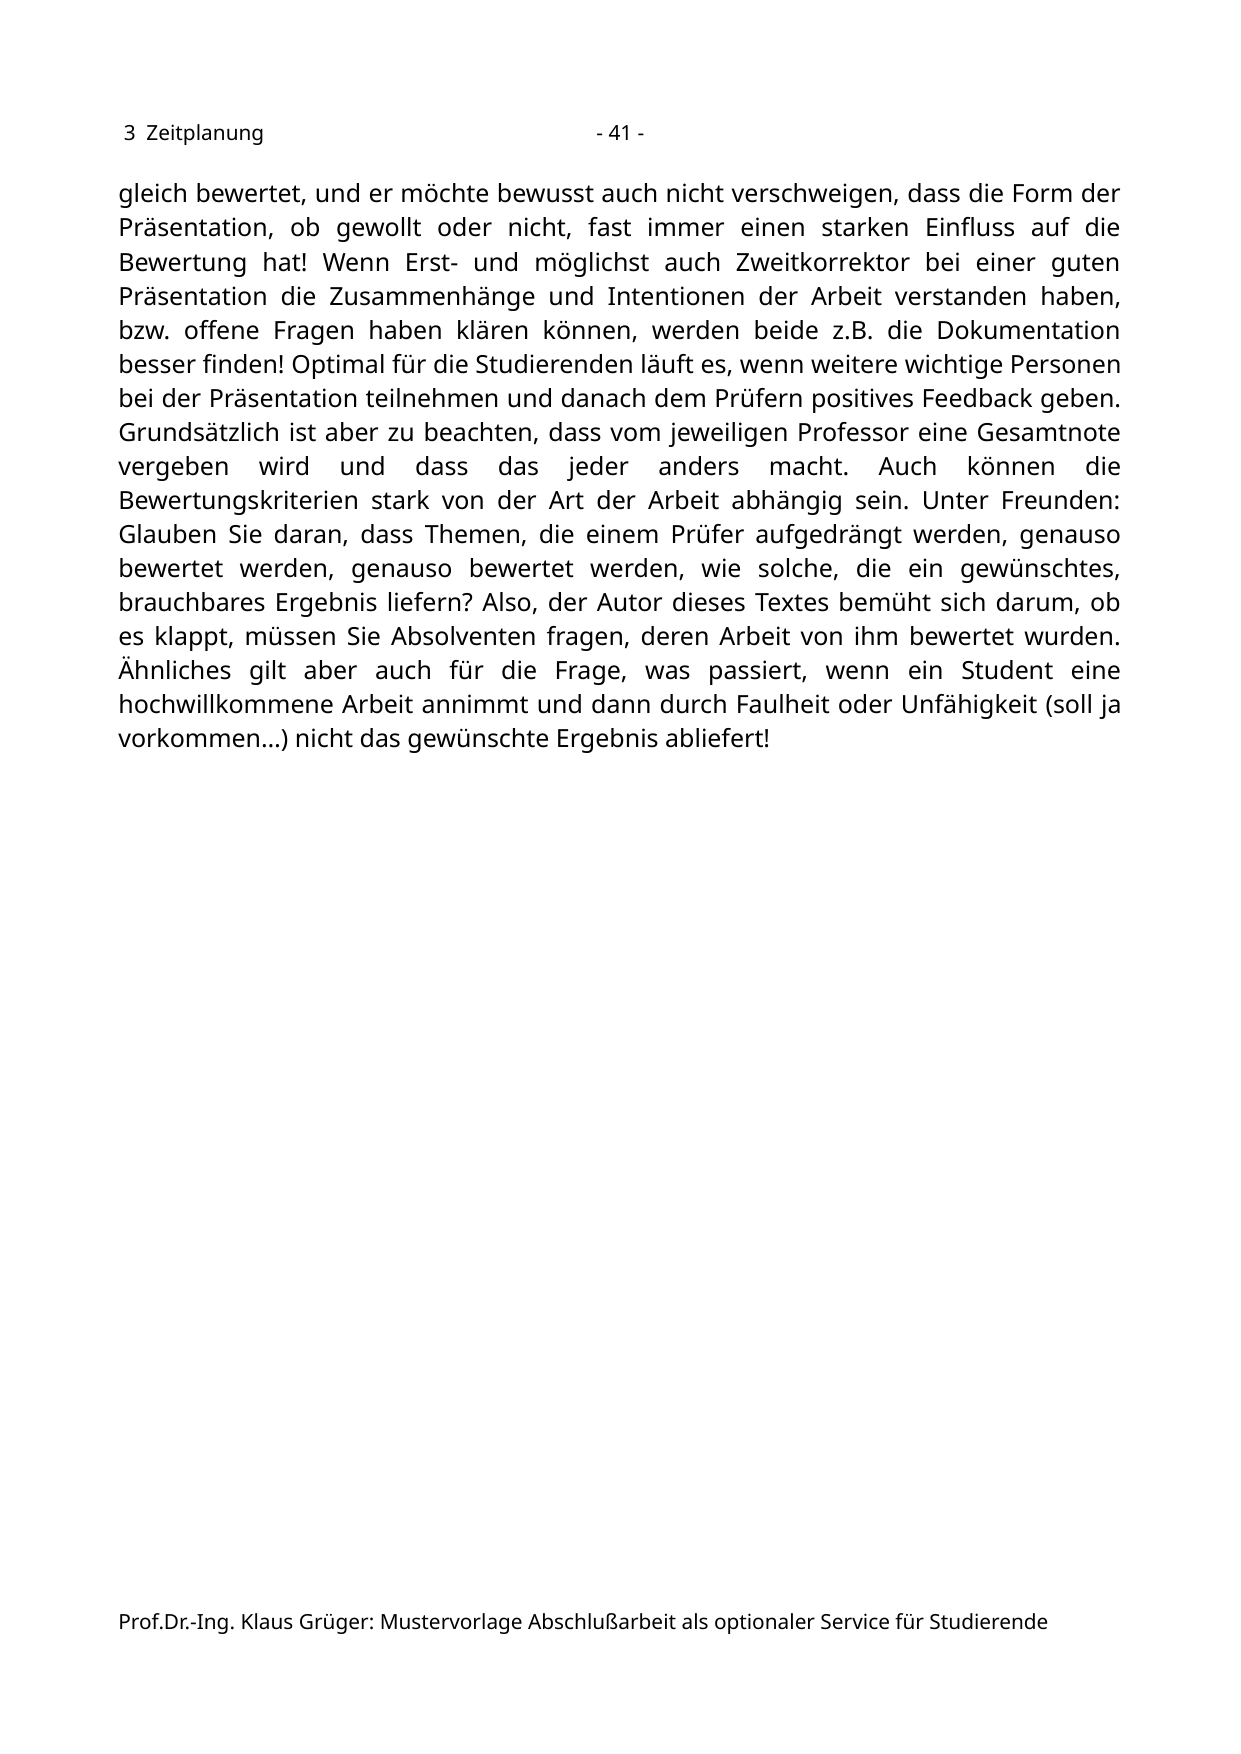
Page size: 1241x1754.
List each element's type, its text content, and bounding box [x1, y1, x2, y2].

text gleich bewertet, und er möchte bewusst auch nicht verschweigen, dass die Form der Präsentation, ob gewollt oder nicht, fast immer einen starken Einfluss auf die Bewertung hat! Wenn Erst- und möglichst auch Zweitkorrektor bei einer guten Präsentation die Zusammenhänge und Intentionen der Arbeit verstanden haben, bzw. offene Fragen haben klären können, werden beide z.B. die Dokumentation besser finden! Optimal für die Studierenden läuft es, wenn weitere wichtige Personen bei der Präsentation teilnehmen und danach dem Prüfern positives Feedback geben. Grundsätzlich ist aber zu beachten, dass vom jeweiligen Professor eine Gesamtnote vergeben wird und dass das jeder anders macht. Auch können die Bewertungskriterien stark von der Art der Arbeit abhängig sein. Unter Freunden: Glauben Sie daran, dass Themen, die einem Prüfer aufgedrängt werden, genauso bewertet werden, genauso bewertet werden, wie solche, die ein gewünschtes, brauchbares Ergebnis liefern? Also, der Autor dieses Textes bemüht sich darum, ob es klappt, müssen Sie Absolventen fragen, deren Arbeit von ihm bewertet wurden. Ähnliches gilt aber auch für die Frage, was passiert, wenn ein Student eine hochwillkommene Arbeit annimmt und dann durch Faulheit oder Unfähigkeit (soll ja vorkommen…) nicht das gewünschte Ergebnis abliefert! [118, 176, 1122, 755]
